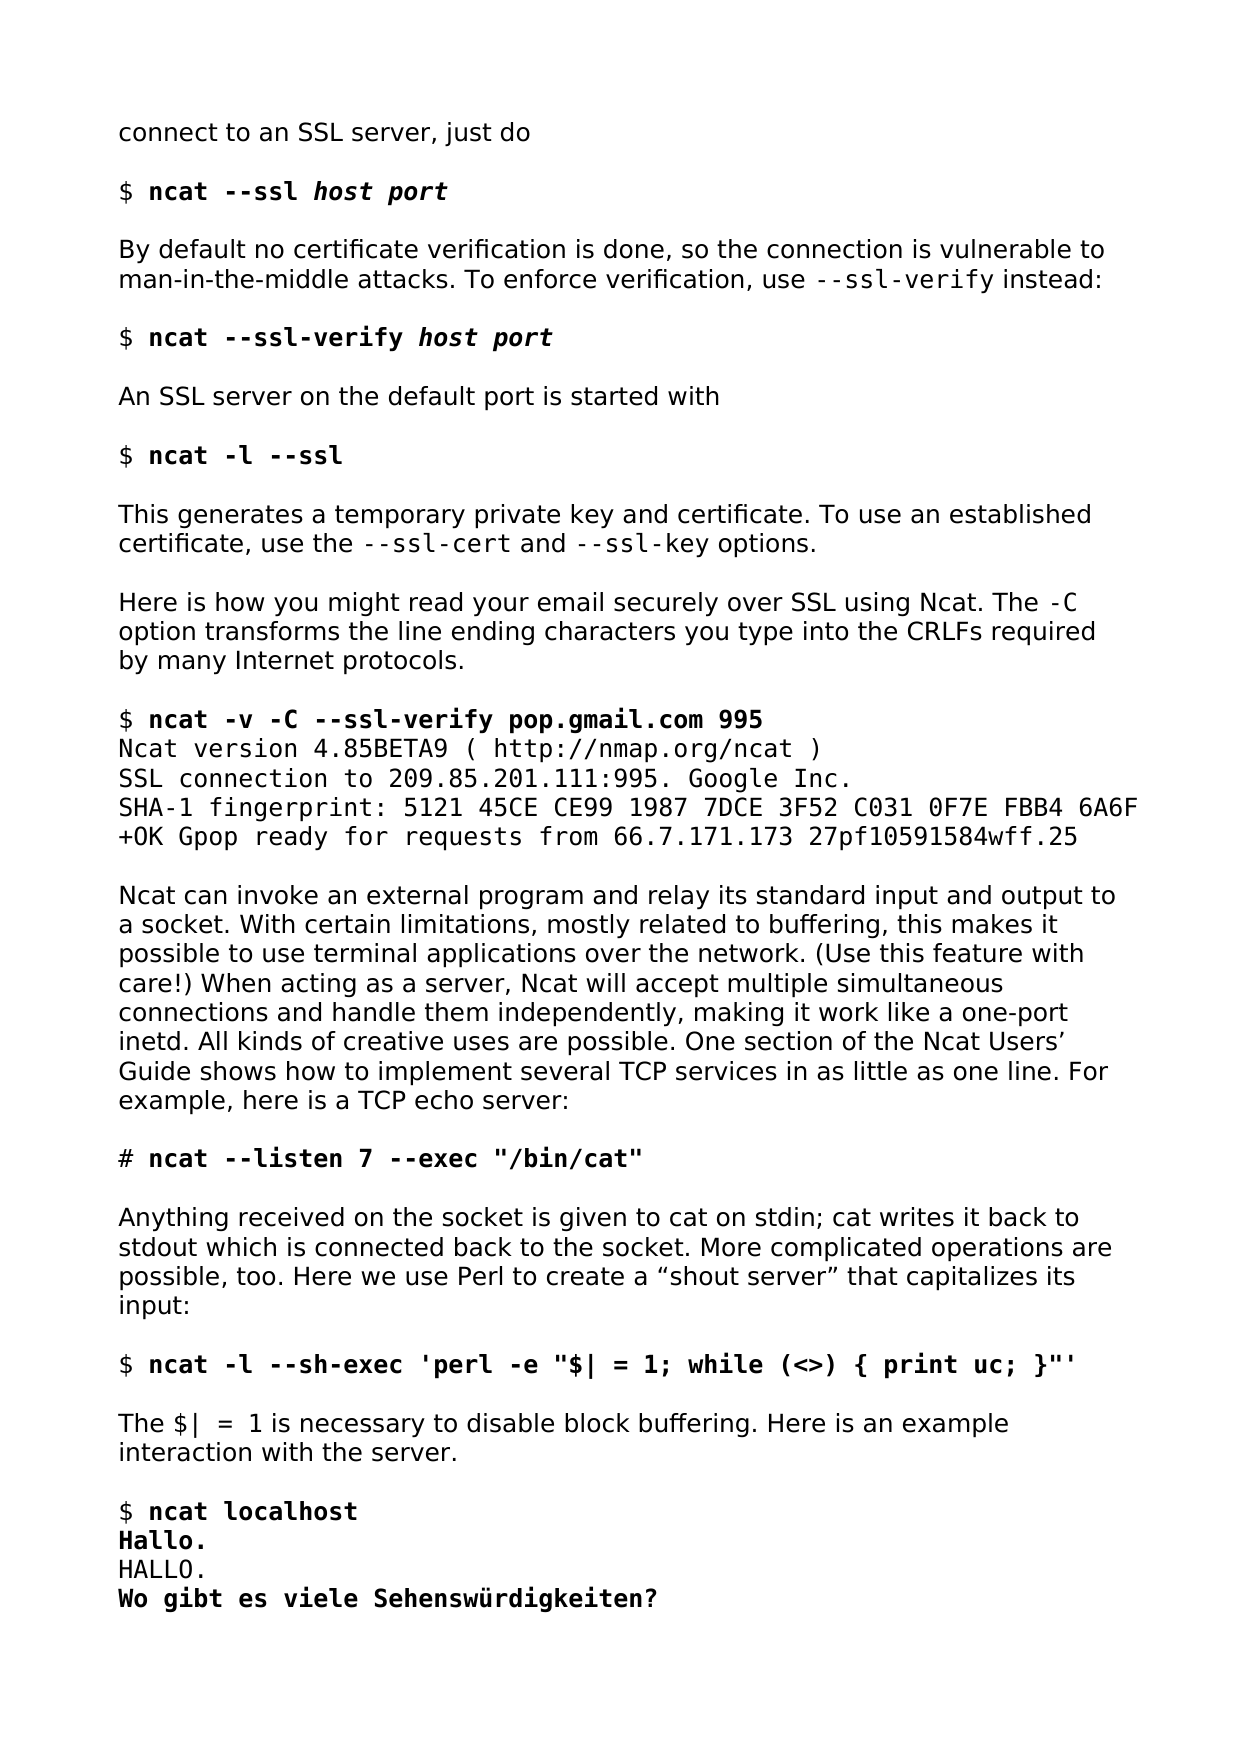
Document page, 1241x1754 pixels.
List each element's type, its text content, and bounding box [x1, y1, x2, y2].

text Here is how you might read your email securely over SSL using Ncat. The ‑C option transforms the line ending characters you type into the CRLFs required by many Internet protocols. [118, 588, 1122, 676]
list Wo gibt es viele Sehenswürdigkeiten? [118, 1584, 1122, 1614]
list $ ncat -v -C --ssl-verify pop.gmail.com 995 [118, 705, 1122, 734]
list SSL connection to 209.85.201.111:995. Google Inc. [118, 764, 1122, 793]
list $ ncat -l --sh-exec 'perl -e "$| = 1; while (<>) { print uc; }"' [118, 1350, 1122, 1379]
text An SSL server on the default port is started with [118, 382, 1122, 412]
text connect to an SSL server, just do [118, 118, 1122, 147]
text By default no certificate verification is done, so the connection is vulnerable to man-in-the-middle attacks. To enforce verification, use ‑‑ssl‑verify instead: [118, 236, 1122, 294]
text Ncat can invoke an external program and relay its standard input and output to a socket. With certain limitations, mostly related to buffering, this makes it possible to use terminal applications over the network. (Use this feature with care!) When acting as a server, Ncat will accept multiple simultaneous connections and handle them independently, making it work like a one-port inetd. All kinds of creative uses are possible. One section of the Ncat Users’ Guide shows how to implement several TCP services in as little as one line. For example, here is a TCP echo server: [118, 881, 1122, 1115]
list HALLO. [118, 1555, 1122, 1584]
text The $| = 1 is necessary to disable block buffering. Here is an example interaction with the server. [118, 1409, 1122, 1467]
text Anything received on the socket is given to cat on stdin; cat writes it back to stdout which is connected back to the socket. More complicated operations are possible, too. Here we use Perl to create a “shout server” that capitalizes its input: [118, 1203, 1122, 1321]
list Hallo. [118, 1526, 1122, 1555]
list $ ncat -l --ssl [118, 441, 1122, 470]
list SHA-1 fingerprint: 5121 45CE CE99 1987 7DCE 3F52 C031 0F7E FBB4 6A6F [118, 793, 1149, 822]
list # ncat --listen 7 --exec "/bin/cat" [118, 1145, 1122, 1174]
list $ ncat --ssl-verify host port [118, 324, 1122, 353]
text This generates a temporary private key and certificate. To use an established certificate, use the ‑‑ssl‑cert and ‑‑ssl‑key options. [118, 500, 1122, 558]
list $ ncat localhost [118, 1497, 1122, 1526]
list $ ncat --ssl host port [118, 177, 1122, 206]
list Ncat version 4.85BETA9 ( http://nmap.org/ncat ) [118, 734, 1122, 764]
list +OK Gpop ready for requests from 66.7.171.173 27pf10591584wff.25 [118, 822, 1122, 852]
